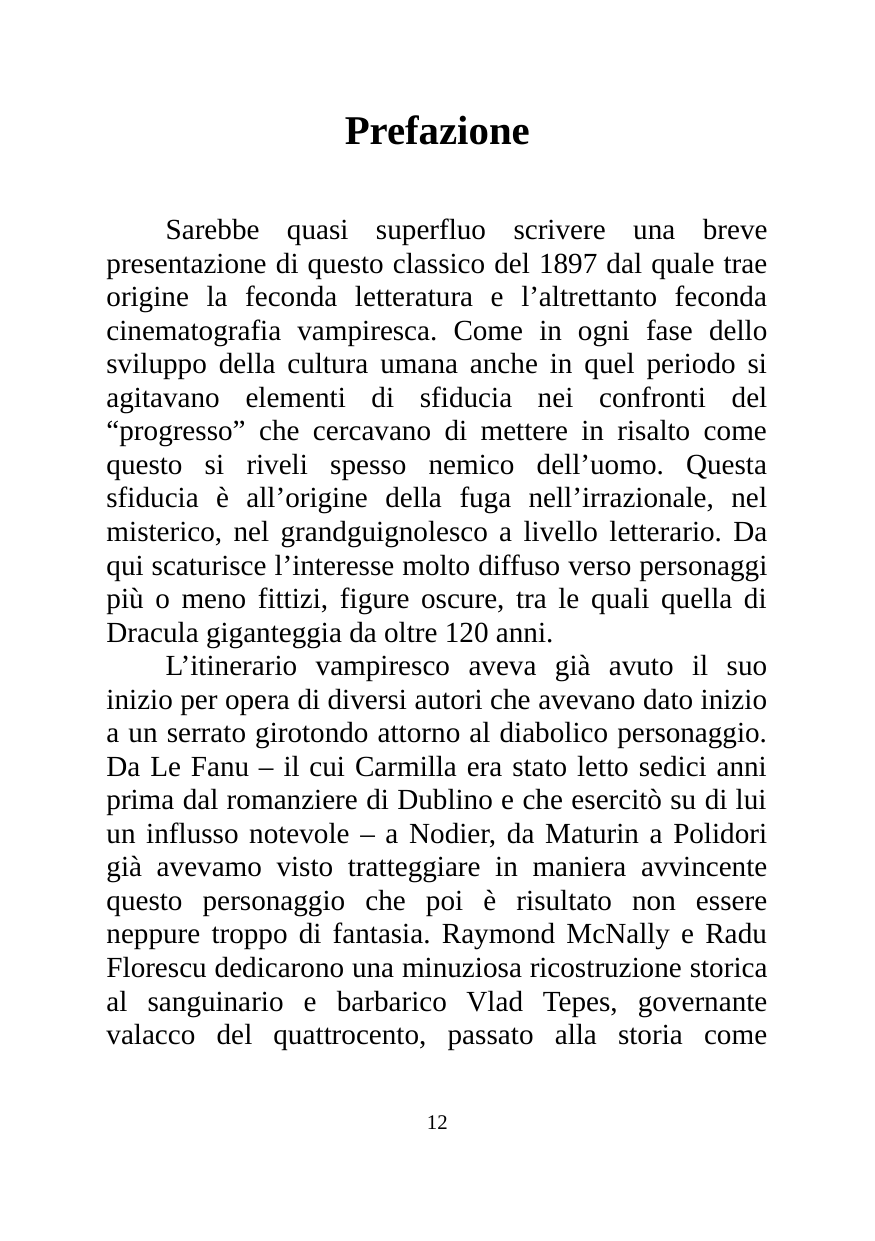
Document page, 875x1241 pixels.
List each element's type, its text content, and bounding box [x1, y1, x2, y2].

text Sarebbe quasi superfluo scrivere una breve presentazione di questo classico del 1897 dal quale trae origine la feconda letteratura e l’altrettanto feconda cinematografia vampiresca. Come in ogni fase dello sviluppo della cultura umana anche in quel periodo si agitavano elementi di sfiducia nei confronti del “progresso” che cercavano di mettere in risalto come questo si riveli spesso nemico dell’uomo. Questa sfiducia è all’origine della fuga nell’irrazionale, nel misterico, nel grandguignolesco a livello letterario. Da qui scaturisce l’interesse molto diffuso verso personaggi più o meno fittizi, figure oscure, tra le quali quella di Dracula giganteggia da oltre 120 anni. [106, 212, 768, 648]
text L’itinerario vampiresco aveva già avuto il suo inizio per opera di diversi autori che avevano dato inizio a un serrato girotondo attorno al diabolico personaggio. Da Le Fanu ‒ il cui Carmilla era stato letto sedici anni prima dal romanziere di Dublino e che esercitò su di lui un influsso notevole ‒ a Nodier, da Maturin a Polidori già avevamo visto tratteggiare in maniera avvincente questo personaggio che poi è risultato non essere neppure troppo di fantasia. Raymond McNally e Radu Florescu dedicarono una minuziosa ricostruzione storica al sanguinario e barbarico Vlad Tepes, governante valacco del quattrocento, passato alla storia come [106, 648, 768, 1051]
subtitle Prefazione [106, 106, 768, 153]
